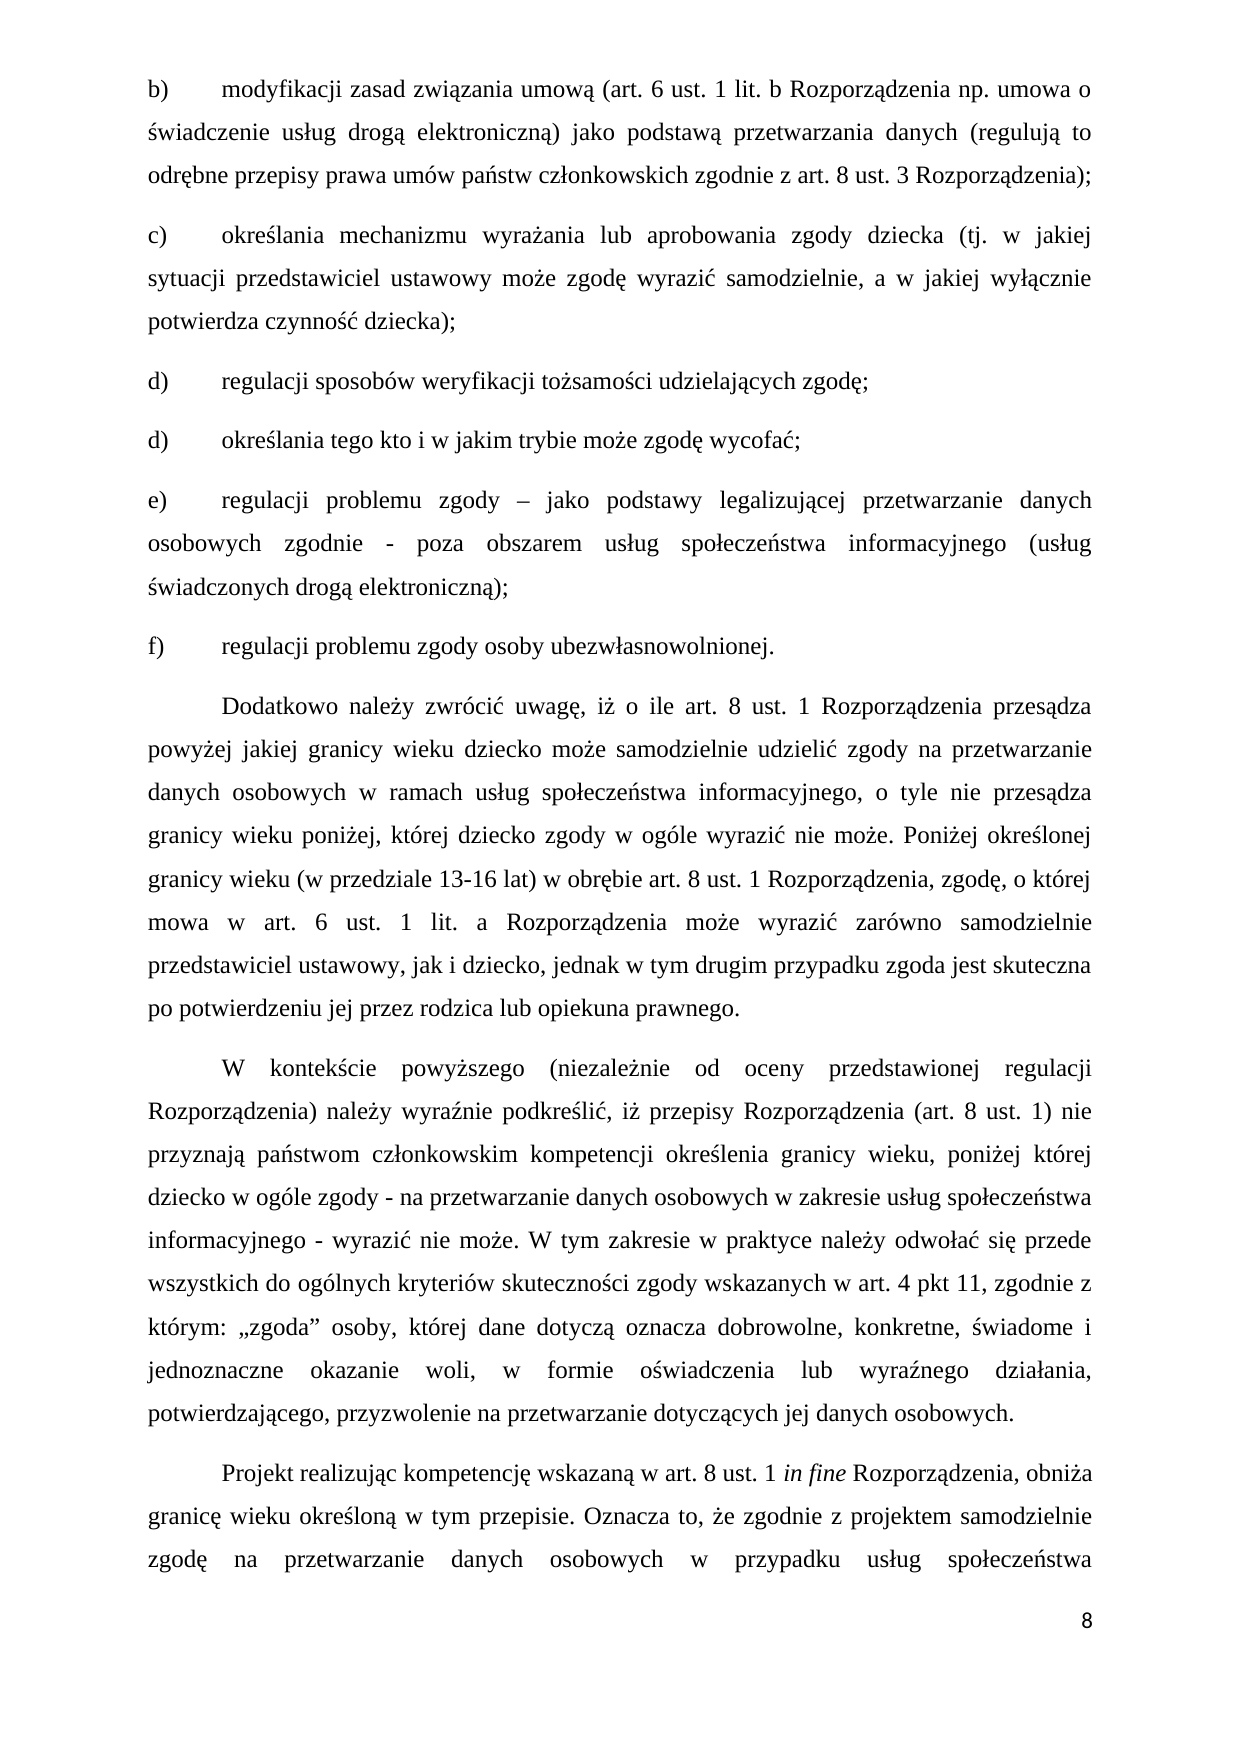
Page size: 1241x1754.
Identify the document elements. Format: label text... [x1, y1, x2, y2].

text d) regulacji sposobów weryfikacji tożsamości udzielających zgodę; [148, 366, 1093, 394]
text Projekt realizując kompetencję wskazaną w art. 8 ust. 1 in fine Rozporządzenia, obniża granicę wieku określoną w tym przepisie. Oznacza to, że zgodnie z projektem samodzielnie zgodę na przetwarzanie danych osobowych w przypadku usług społeczeństwa [148, 1458, 1093, 1573]
text b) modyfikacji zasad związania umową (art. 6 ust. 1 lit. b Rozporządzenia np. umowa o świadczenie usług drogą elektroniczną) jako podstawą przetwarzania danych (regulują to odrębne przepisy prawa umów państw członkowskich zgodnie z art. 8 ust. 3 Rozporządzenia); [148, 74, 1093, 189]
text W kontekście powyższego (niezależnie od oceny przedstawionej regulacji Rozporządzenia) należy wyraźnie podkreślić, iż przepisy Rozporządzenia (art. 8 ust. 1) nie przyznają państwom członkowskim kompetencji określenia granicy wieku, poniżej której dziecko w ogóle zgody - na przetwarzanie danych osobowych w zakresie usług społeczeństwa informacyjnego - wyrazić nie może. W tym zakresie w praktyce należy odwołać się przede wszystkich do ogólnych kryteriów skuteczności zgody wskazanych w art. 4 pkt 11, zgodnie z którym: „zgoda” osoby, której dane dotyczą oznacza dobrowolne, konkretne, świadome i jednoznaczne okazanie woli, w formie oświadczenia lub wyraźnego działania, potwierdzającego, przyzwolenie na przetwarzanie dotyczących jej danych osobowych. [148, 1053, 1093, 1427]
text f) regulacji problemu zgody osoby ubezwłasnowolnionej. [148, 631, 1093, 660]
text c) określania mechanizmu wyrażania lub aprobowania zgody dziecka (tj. w jakiej sytuacji przedstawiciel ustawowy może zgodę wyrazić samodzielnie, a w jakiej wyłącznie potwierdza czynność dziecka); [148, 220, 1093, 335]
text d) określania tego kto i w jakim trybie może zgodę wycofać; [148, 426, 1093, 454]
text e) regulacji problemu zgody – jako podstawy legalizującej przetwarzanie danych osobowych zgodnie - poza obszarem usług społeczeństwa informacyjnego (usług świadczonych drogą elektroniczną); [148, 485, 1093, 600]
text Dodatkowo należy zwrócić uwagę, iż o ile art. 8 ust. 1 Rozporządzenia przesądza powyżej jakiej granicy wieku dziecko może samodzielnie udzielić zgody na przetwarzanie danych osobowych w ramach usług społeczeństwa informacyjnego, o tyle nie przesądza granicy wieku poniżej, której dziecko zgody w ogóle wyrazić nie może. Poniżej określonej granicy wieku (w przedziale 13-16 lat) w obrębie art. 8 ust. 1 Rozporządzenia, zgodę, o której mowa w art. 6 ust. 1 lit. a Rozporządzenia może wyrazić zarówno samodzielnie przedstawiciel ustawowy, jak i dziecko, jednak w tym drugim przypadku zgoda jest skuteczna po potwierdzeniu jej przez rodzica lub opiekuna prawnego. [148, 691, 1093, 1022]
